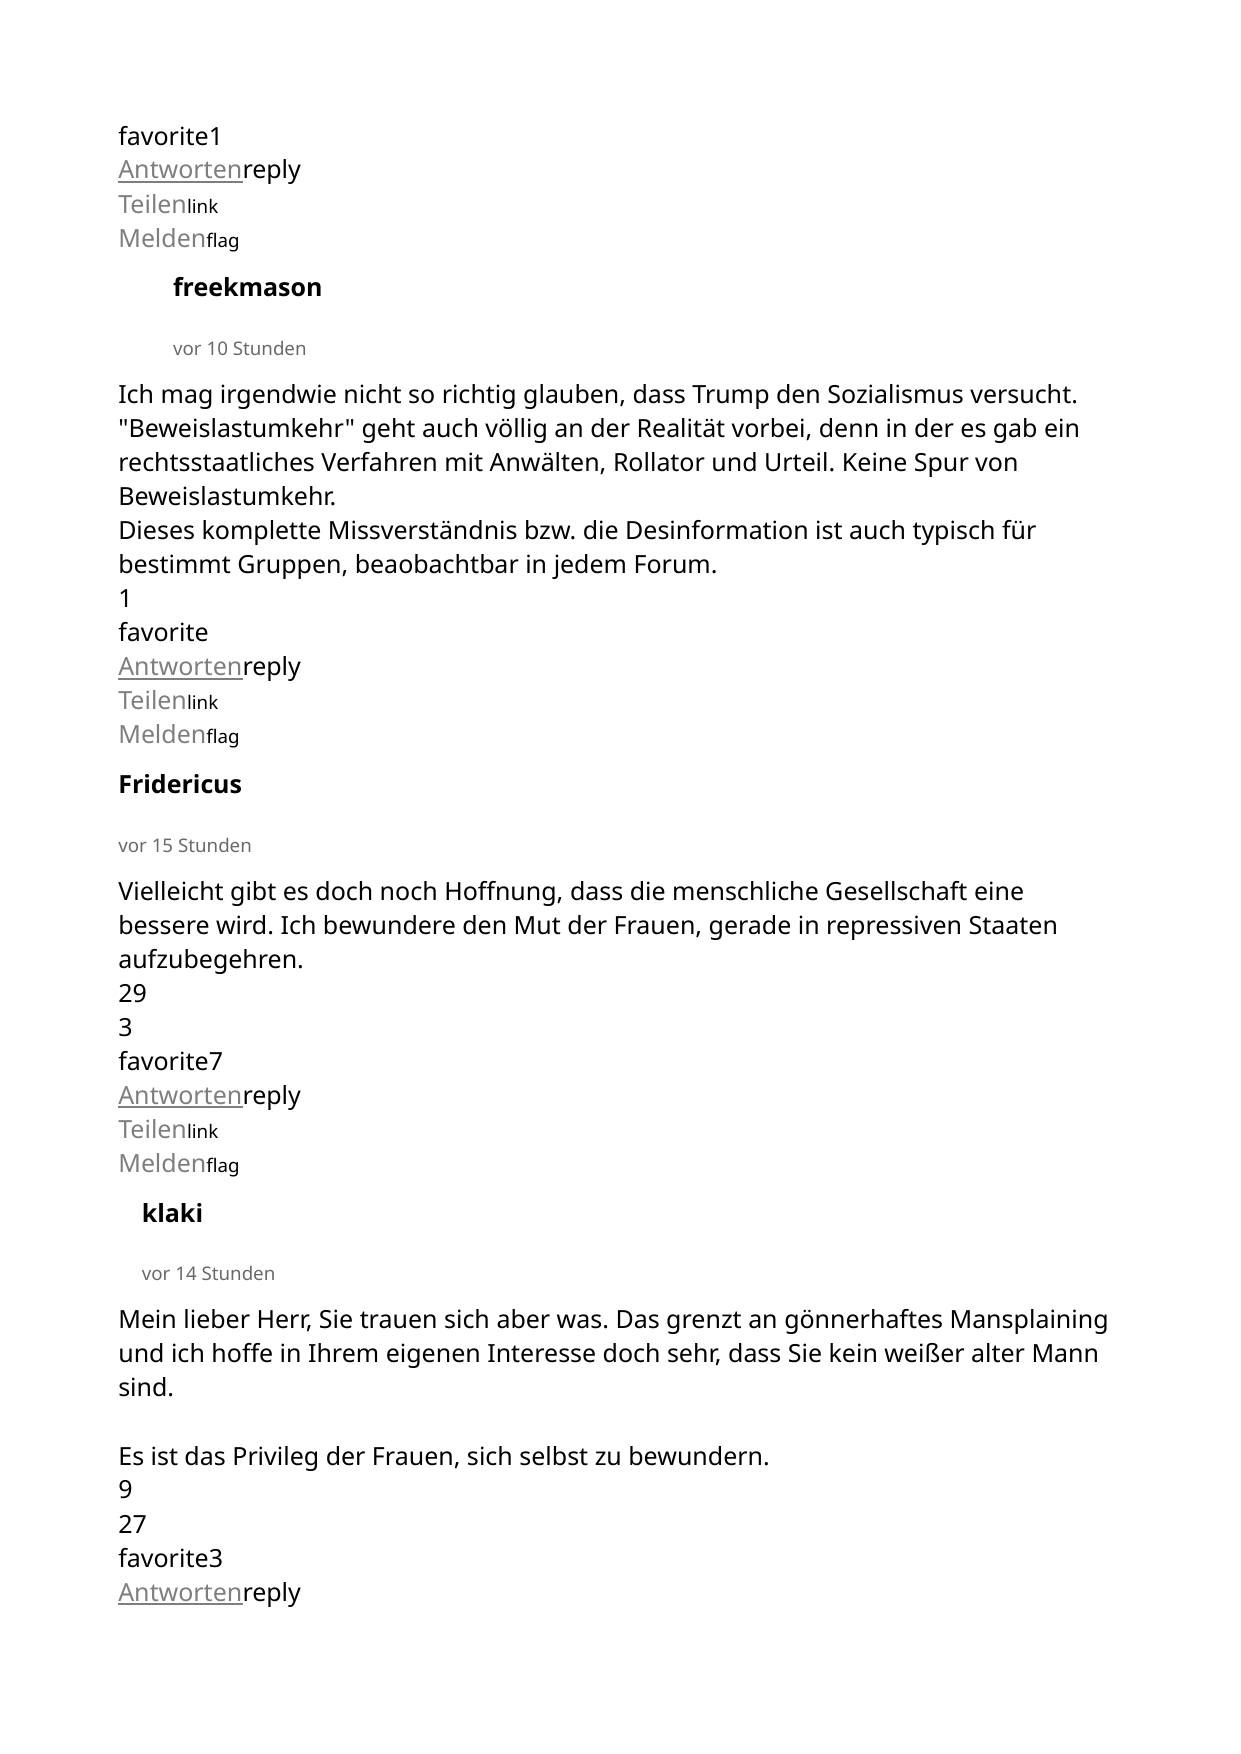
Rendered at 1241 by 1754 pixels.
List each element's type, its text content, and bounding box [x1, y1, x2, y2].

text Mein lieber Herr, Sie trauen sich aber was. Das grenzt an gönnerhaftes Mansplaining und ich hoffe in Ihrem eigenen Interesse doch sehr, dass Sie kein weißer alter Mann sind. Es ist das Privileg der Frauen, sich selbst zu bewundern. [118, 1302, 1122, 1472]
text Teilenlink [118, 683, 1122, 717]
text 29 [118, 975, 1122, 1009]
text Antwortenreply [118, 1574, 1122, 1608]
text klaki [142, 1195, 1114, 1229]
text Fridericus [118, 767, 1114, 801]
text Meldenflag [118, 1146, 1122, 1180]
text favorite7 [118, 1043, 1122, 1078]
text 1 [118, 581, 1122, 615]
text Teilenlink [118, 1112, 1122, 1146]
text 9 [118, 1472, 1122, 1506]
text favorite3 [118, 1540, 1122, 1574]
text Meldenflag [118, 220, 1122, 254]
text favorite [118, 615, 1122, 649]
text Meldenflag [118, 717, 1122, 751]
text vor 14 Stunden [142, 1261, 1117, 1286]
text Vielleicht gibt es doch noch Hoffnung, dass die menschliche Gesellschaft eine bessere wird. Ich bewundere den Mut der Frauen, gerade in repressiven Staaten aufzubegehren. [118, 873, 1122, 975]
text vor 15 Stunden [118, 832, 1117, 858]
text Ich mag irgendwie nicht so richtig glauben, dass Trump den Sozialismus versucht. "Beweislastumkehr" geht auch völlig an der Realität vorbei, denn in der es gab ein rechtsstaatliches Verfahren mit Anwälten, Rollator und Urteil. Keine Spur von Beweislastumkehr. Dieses komplette Missverständnis bzw. die Desinformation ist auch typisch für bestimmt Gruppen, beaobachtbar in jedem Forum. [118, 376, 1122, 581]
text Antwortenreply [118, 1078, 1122, 1112]
text freekmason [173, 270, 1114, 304]
text favorite1 [118, 118, 1122, 152]
text Antwortenreply [118, 649, 1122, 683]
text Antwortenreply [118, 152, 1122, 186]
text vor 10 Stunden [173, 335, 1117, 361]
text Teilenlink [118, 186, 1122, 220]
text 27 [118, 1506, 1122, 1540]
text 3 [118, 1009, 1122, 1043]
